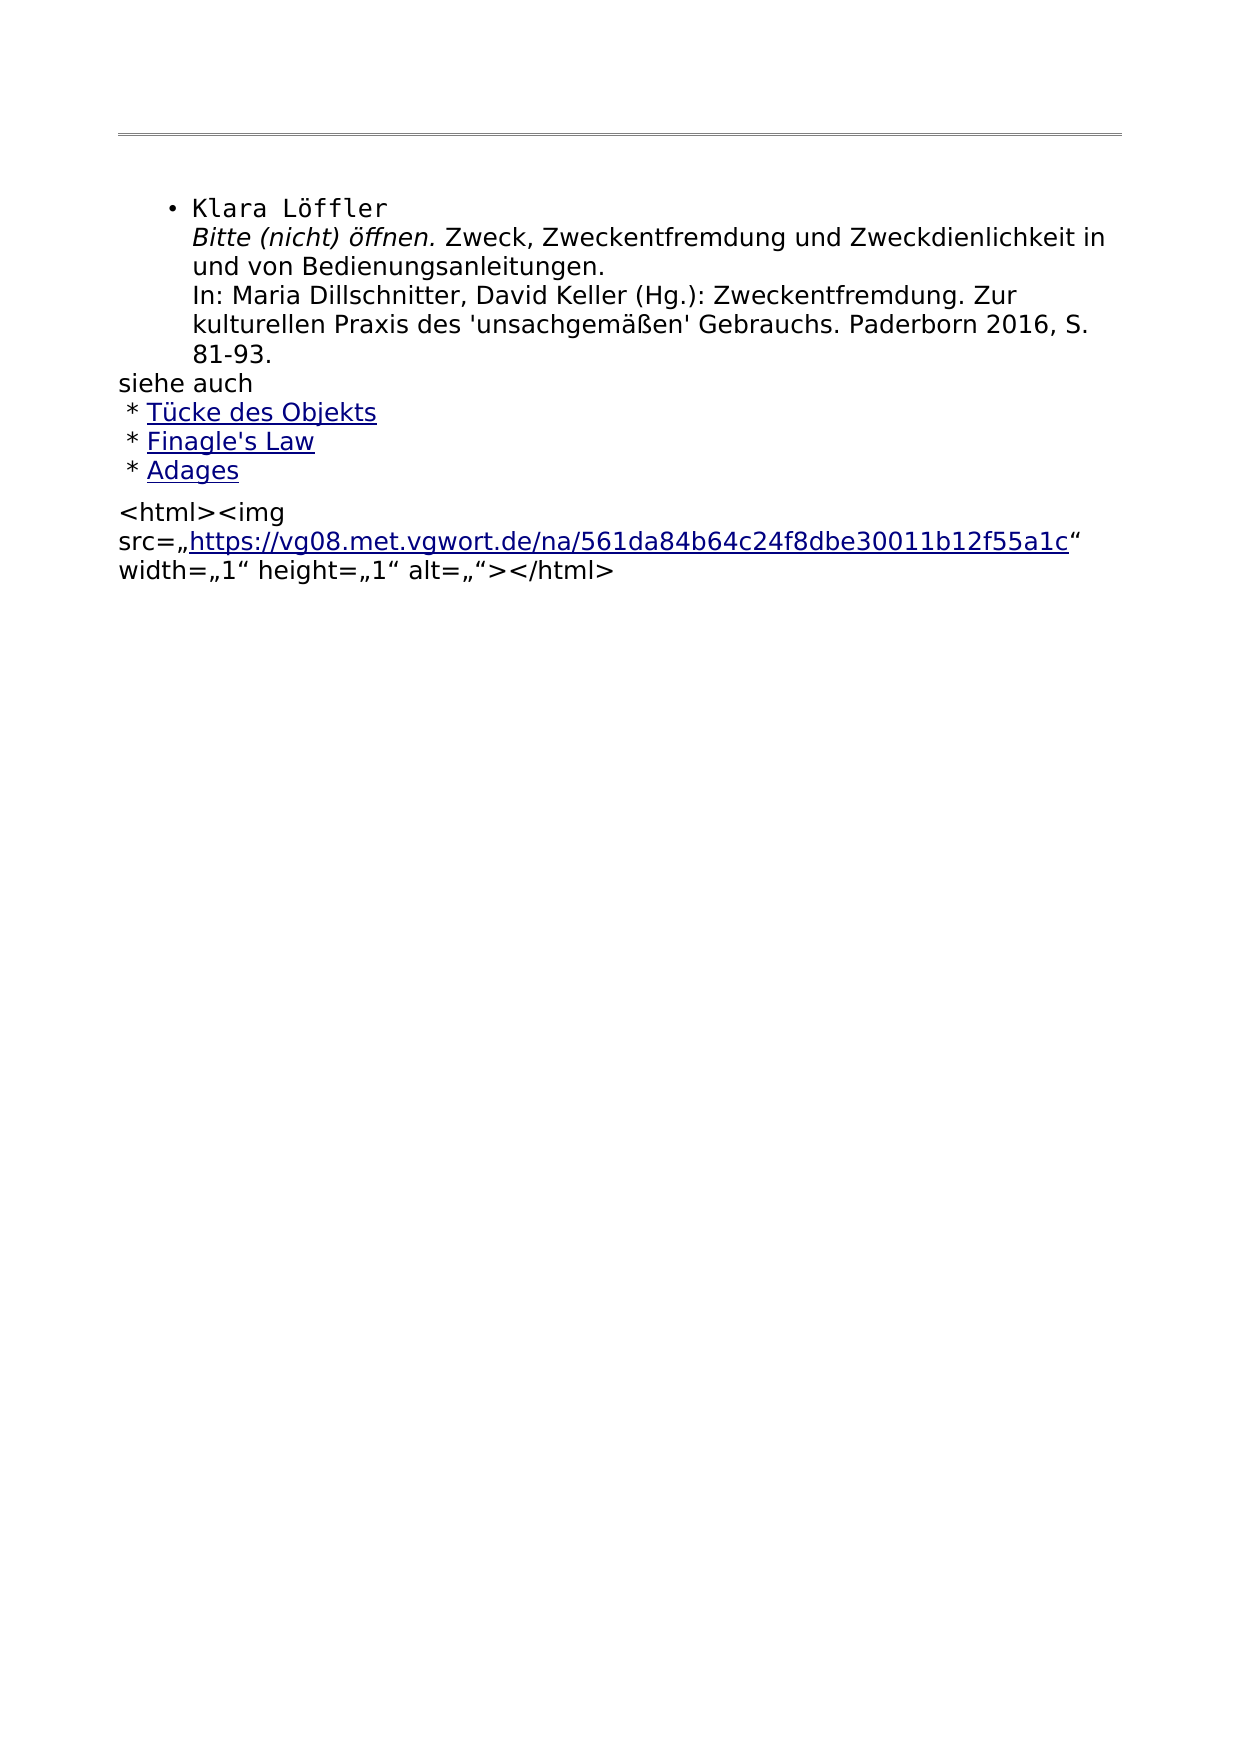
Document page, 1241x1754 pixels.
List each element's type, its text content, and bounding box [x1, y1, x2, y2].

text <html><img src=„https://vg08.met.vgwort.de/na/561da84b64c24f8dbe30011b12f55a1c“ width=„1“ height=„1“ alt=„“></html> [118, 498, 1122, 586]
text siehe auch * Tücke des Objekts * Finagle's Law * Adages [118, 369, 1122, 486]
list Klara Löffler Bitte (nicht) öffnen. Zweck, Zweckentfremdung und Zweckdienlichkeit in und von Bedienungsanleitungen. In: Maria Dillschnitter, David Keller (Hg.): Zweckentfremdung. Zur kulturellen Praxis des 'unsachgemäßen' Gebrauchs. Paderborn 2016, S. 81-93. [177, 194, 1122, 369]
